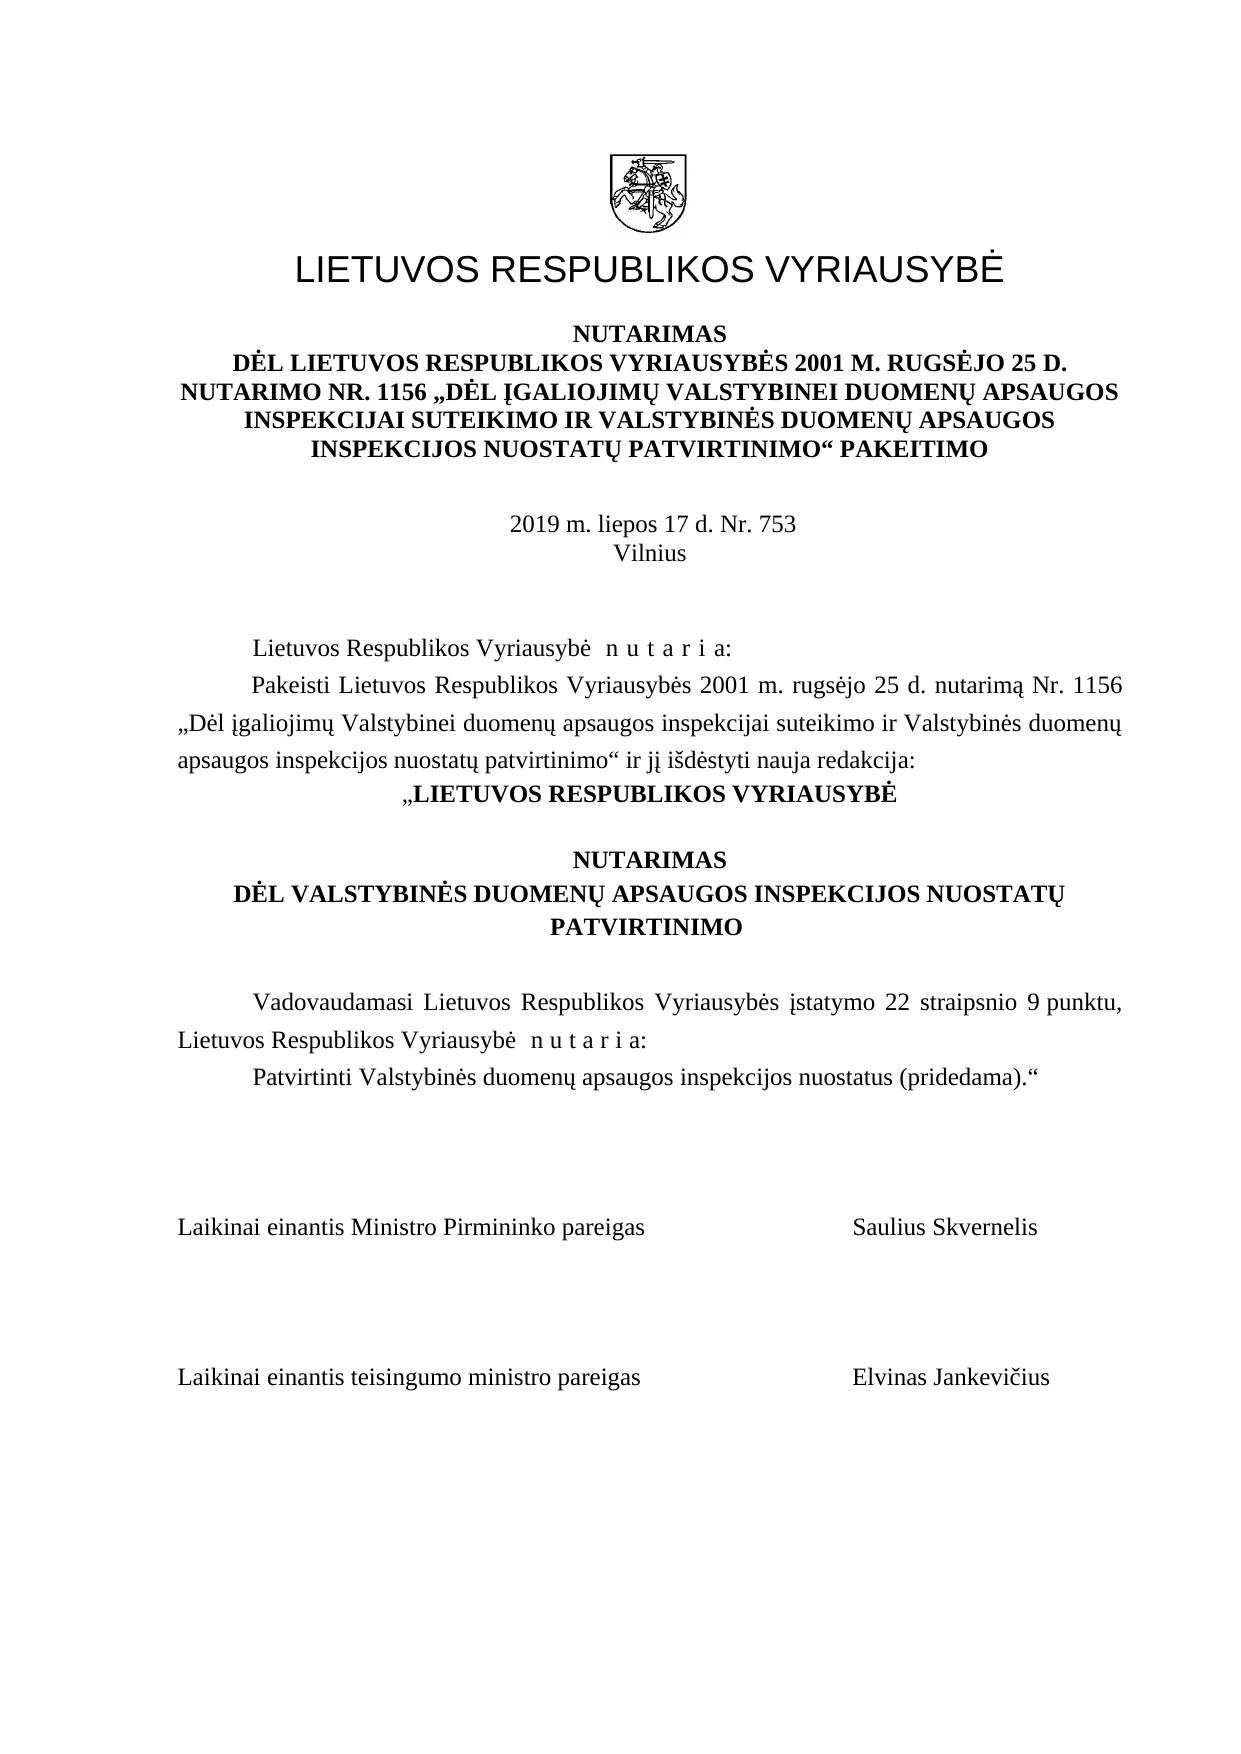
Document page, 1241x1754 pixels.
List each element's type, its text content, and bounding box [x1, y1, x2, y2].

text Lietuvos Respublikos Vyriausybė [177, 247, 1122, 291]
text Vadovaudamasi Lietuvos Respublikos Vyriausybės įstatymo 22 straipsnio 9 punktu, Lietuvos Respublikos Vyriausybė nutaria: [177, 978, 1122, 1053]
text 2019 m. liepos 17 d. Nr. 753 [177, 501, 1122, 538]
text Lietuvos Respublikos Vyriausybė nutaria: [177, 624, 1122, 662]
text Laikinai einantis teisingumo ministro pareigas Elvinas Jankevičius [177, 1353, 1122, 1391]
text NUTARIMAS [177, 841, 1122, 874]
text DĖL LIETUVOS RESPUBLIKOS VYRIAUSYBĖS 2001 M. RUGSĖJO 25 D. NUTARIMO NR. 1156 „DĖL ĮGALIOJIMŲ VALSTYBINEI DUOMENŲ APSAUGOS INSPEKCIJAI SUTEIKIMO IR VALSTYBINĖS DUOMENŲ APSAUGOS INSPEKCIJOS NUOSTATŲ PATVIRTINIMO“ PAKEITIMO [177, 348, 1122, 463]
text DĖL VALSTYBINĖS DUOMENŲ APSAUGOS INSPEKCIJOS NUOSTATŲ PATVIRTINIMO [177, 874, 1122, 941]
text „LIETUVOS RESPUBLIKOS VYRIAUSYBĖ [177, 774, 1122, 808]
text Vilnius [177, 538, 1122, 567]
text nutarimas [177, 319, 1122, 348]
text Laikinai einantis Ministro Pirmininko pareigas Saulius Skvernelis [177, 1203, 1122, 1241]
text Patvirtinti Valstybinės duomenų apsaugos inspekcijos nuostatus (pridedama).“ [177, 1053, 1122, 1091]
text Pakeisti Lietuvos Respublikos Vyriausybės 2001 m. rugsėjo 25 d. nutarimą Nr. 1156 „Dėl įgaliojimų Valstybinei duomenų apsaugos inspekcijai suteikimo ir Valstybinės duomenų apsaugos inspekcijos nuostatų patvirtinimo“ ir jį išdėstyti nauja redakcija: [177, 662, 1122, 774]
